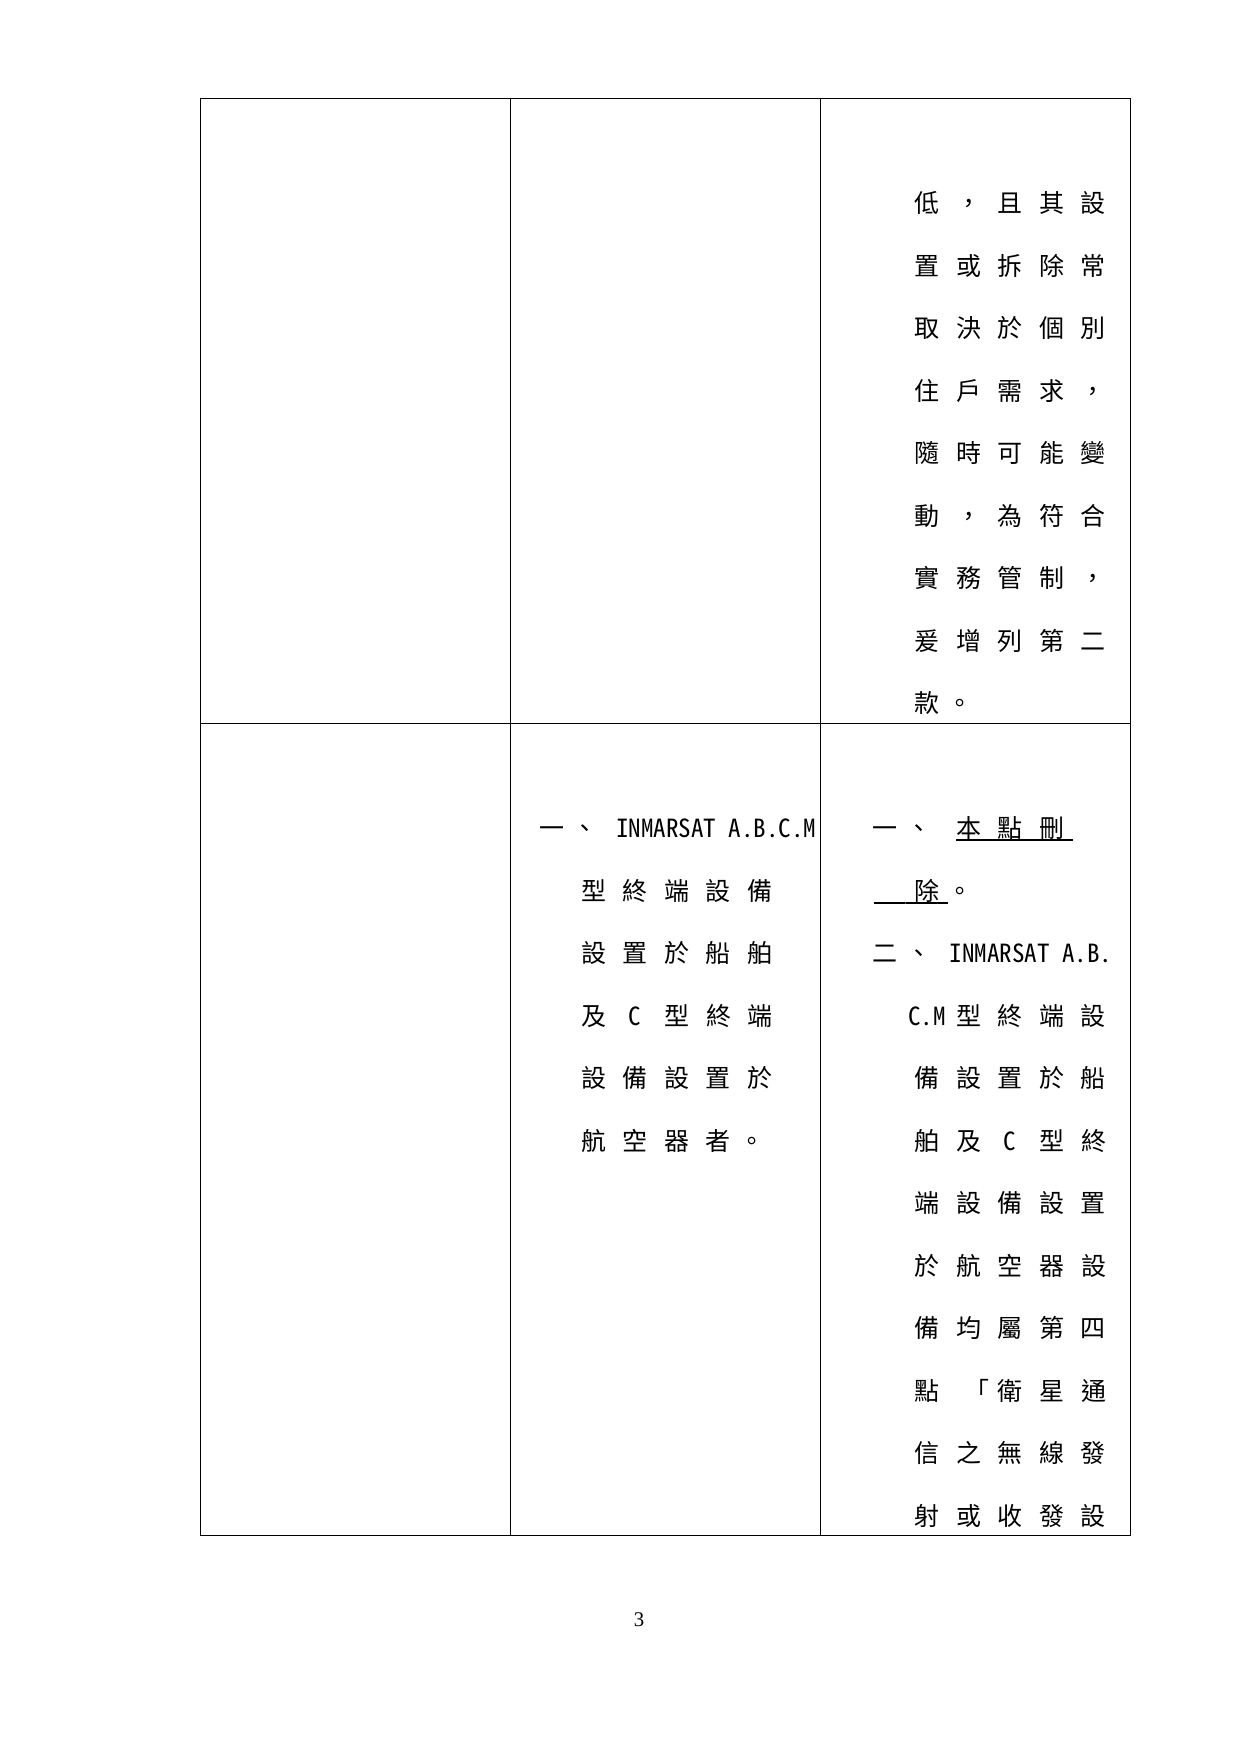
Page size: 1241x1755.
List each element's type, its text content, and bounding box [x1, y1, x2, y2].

table_cell [201, 724, 510, 1535]
table_cell [201, 99, 510, 722]
table_cell 低，且其設置或拆除常取決於個別住戶需求，隨時可能變動，為符合實務管制，爰增列第二款。 [821, 99, 1130, 722]
table_cell 一、INMARSAT A.B.C.M型終端設備設置於船舶及C型終端設備設置於航空器者。 [511, 724, 820, 1535]
table_cell 一、本點刪除。 二、INMARSAT A.B.C.M型終端設備設置於船舶及C型終端設備設置於航空器設備均屬第四點「衛星通信之無線發射或收發設 [821, 724, 1130, 1535]
table_cell [511, 99, 820, 722]
